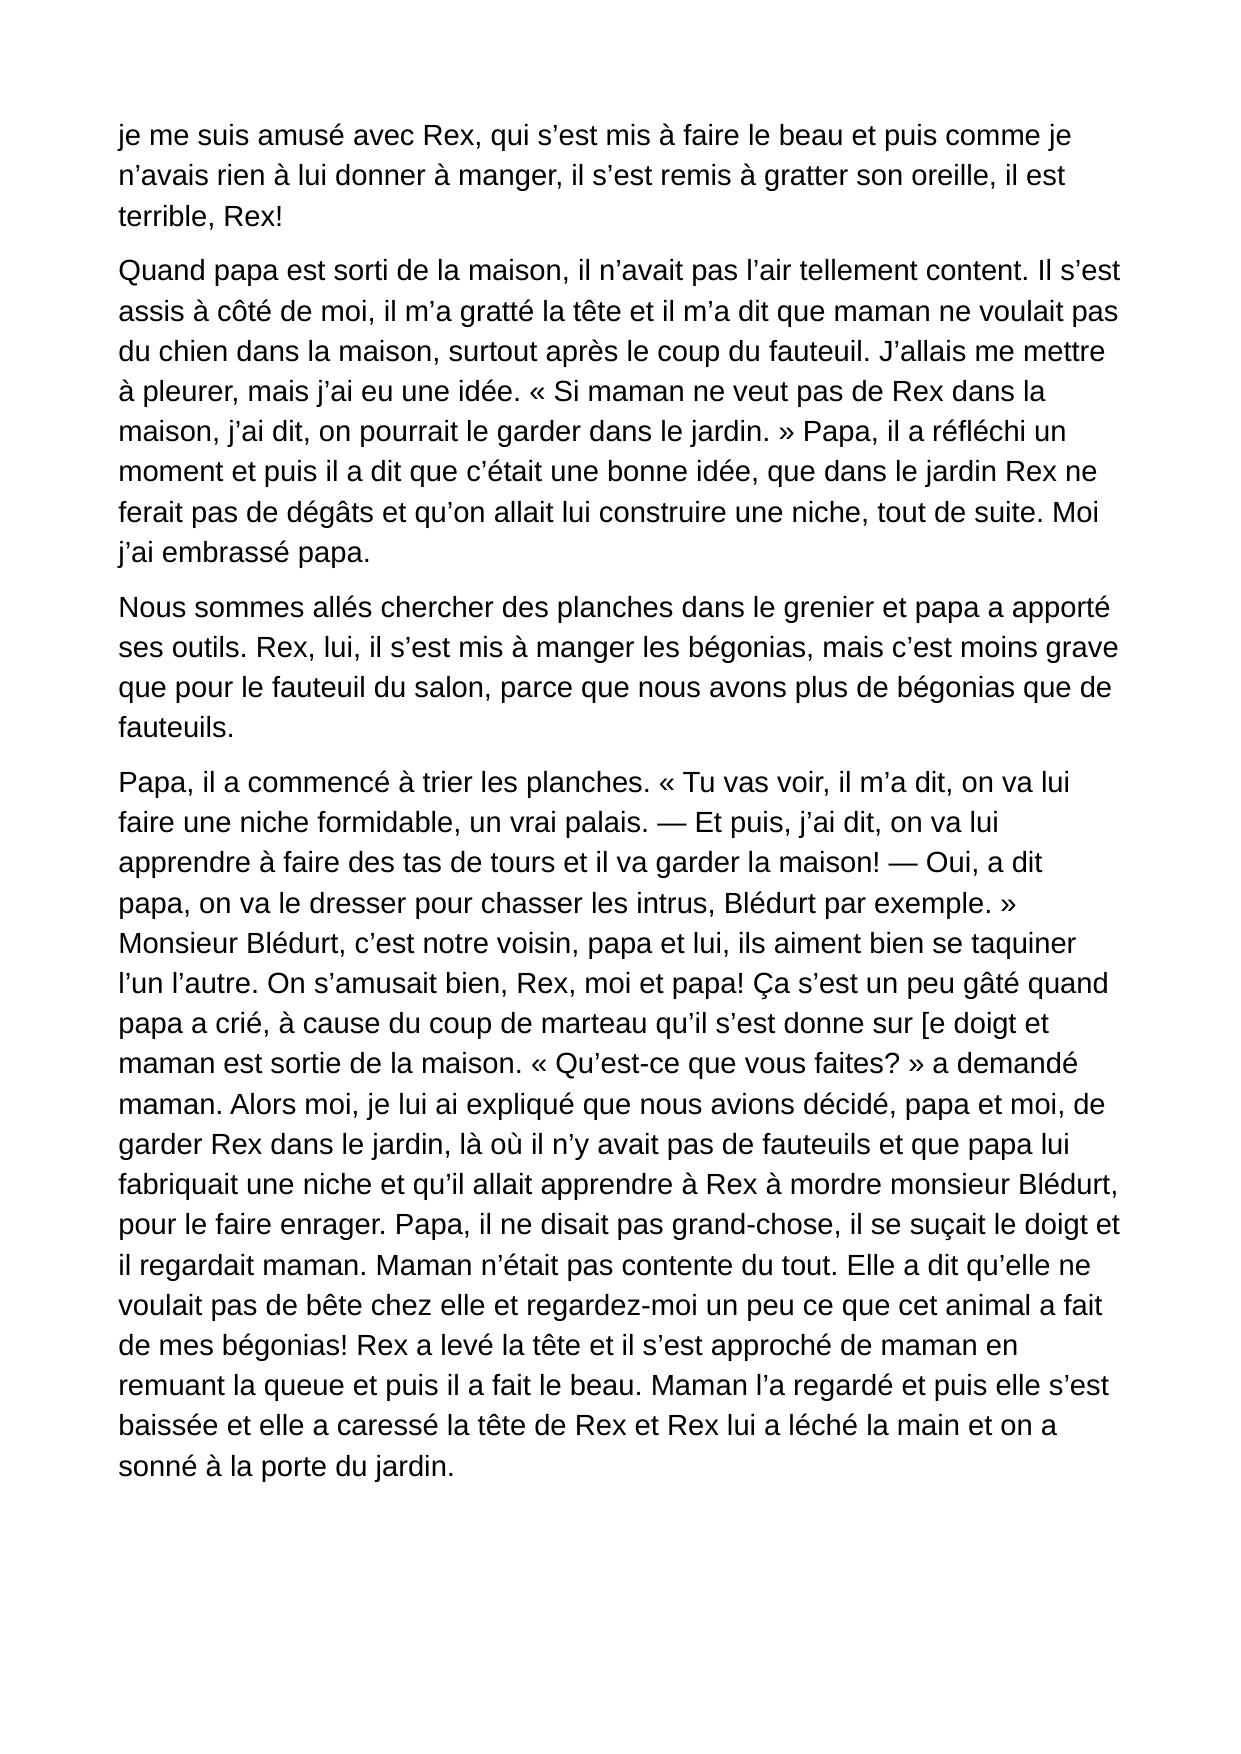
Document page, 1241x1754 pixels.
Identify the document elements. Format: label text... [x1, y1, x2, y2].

text Papa, il a commencé à trier les planches. « Tu vas voir, il m’a dit, on va lui faire une niche formidable, un vrai palais. — Et puis, j’ai dit, on va lui apprendre à faire des tas de tours et il va garder la maison! — Oui, a dit papa, on va le dresser pour chasser les intrus, Blédurt par exemple. » Monsieur Blédurt, c’est notre voisin, papa et lui, ils aiment bien se taquiner l’un l’autre. On s’amusait bien, Rex, moi et papa! Ça s’est un peu gâté quand papa a crié, à cause du coup de marteau qu’il s’est donne sur [e doigt et maman est sortie de la maison. « Qu’est-ce que vous faites? » a demandé maman. Alors moi, je lui ai expliqué que nous avions décidé, papa et moi, de garder Rex dans le jardin, là où il n’y avait pas de fauteuils et que papa lui fabriquait une niche et qu’il allait apprendre à Rex à mordre monsieur Blédurt, pour le faire enrager. Papa, il ne disait pas grand-chose, il se suçait le doigt et il regardait maman. Maman n’était pas contente du tout. Elle a dit qu’elle ne voulait pas de bête chez elle et regardez-moi un peu ce que cet animal a fait de mes bégonias! Rex a levé la tête et il s’est approché de maman en remuant la queue et puis il a fait le beau. Maman l’a regardé et puis elle s’est baissée et elle a caressé la tête de Rex et Rex lui a léché la main et on a sonné à la porte du jardin. [118, 765, 1122, 1482]
text je me suis amusé avec Rex, qui s’est mis à faire le beau et puis comme je n’avais rien à lui donner à manger, il s’est remis à gratter son oreille, il est terrible, Rex! [118, 118, 1122, 232]
text Nous sommes allés chercher des planches dans le grenier et papa a apporté ses outils. Rex, lui, il s’est mis à manger les bégonias, mais c’est moins grave que pour le fauteuil du salon, parce que nous avons plus de bégonias que de fauteuils. [118, 589, 1122, 744]
text Quand papa est sorti de la maison, il n’avait pas l’air tellement content. Il s’est assis à côté de moi, il m’a gratté la tête et il m’a dit que maman ne voulait pas du chien dans la maison, surtout après le coup du fauteuil. J’allais me mettre à pleurer, mais j’ai eu une idée. « Si maman ne veut pas de Rex dans la maison, j’ai dit, on pourrait le garder dans le jardin. » Papa, il a réfléchi un moment et puis il a dit que c’était une bonne idée, que dans le jardin Rex ne ferait pas de dégâts et qu’on allait lui construire une niche, tout de suite. Moi j’ai embrassé papa. [118, 253, 1122, 568]
